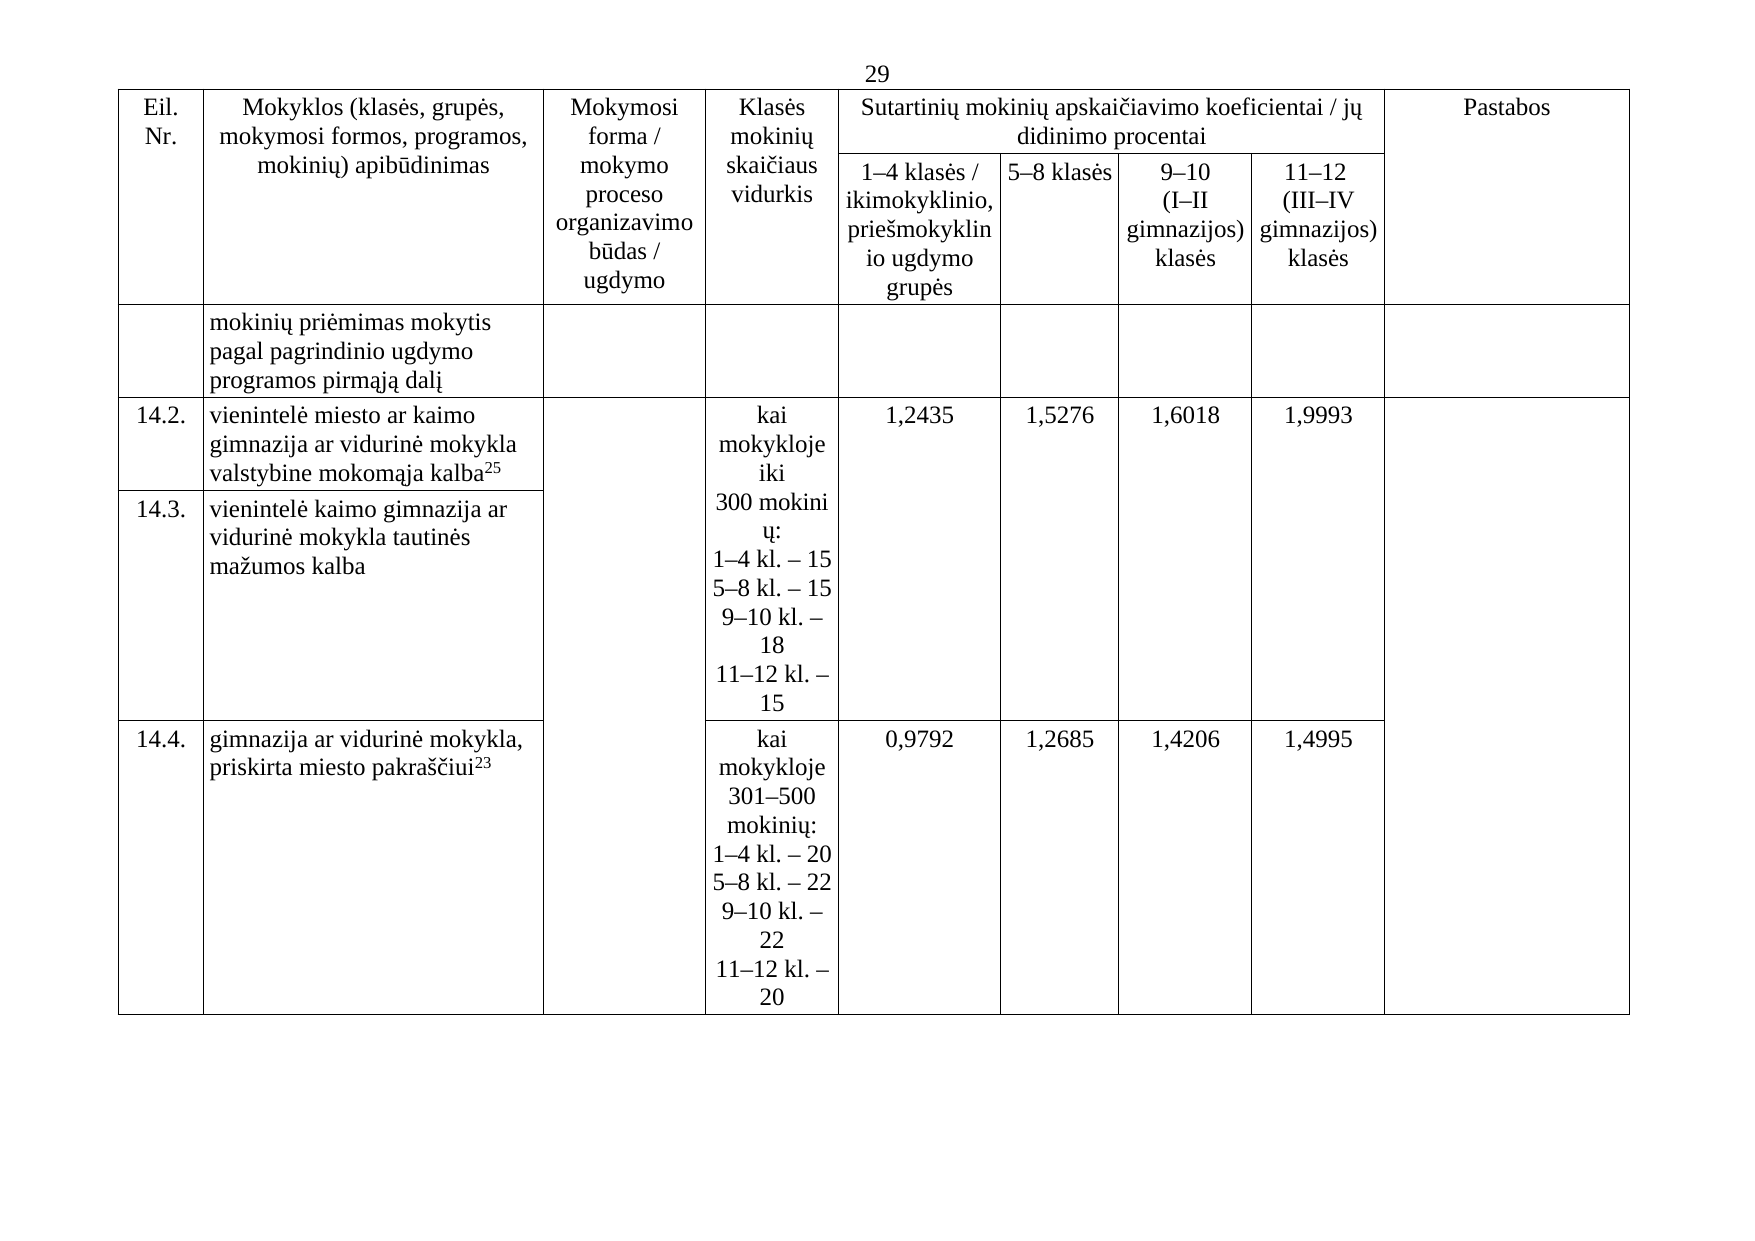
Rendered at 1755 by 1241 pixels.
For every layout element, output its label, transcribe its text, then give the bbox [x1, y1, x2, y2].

table_cell [1001, 305, 1118, 397]
table_cell 1,5276 [1001, 398, 1118, 720]
table_cell [119, 305, 203, 397]
table_cell [1252, 305, 1384, 397]
table_cell 1,4995 [1252, 721, 1384, 1014]
table_cell 1,2435 [839, 398, 1000, 720]
table_cell 11–12 (III–IV gimnazijos) klasės [1252, 154, 1384, 303]
table_cell 14.2. [119, 398, 203, 490]
table_cell 9–10 (I–II gimnazijos) klasės [1119, 154, 1251, 303]
table_cell [1385, 305, 1629, 397]
table_cell kai mokykloje iki 300 mokinių: 1–4 kl. – 15 5–8 kl. – 15 9–10 kl. – 18 11–12 kl. – 15 [706, 398, 838, 720]
table_cell vienintelė miesto ar kaimo gimnazija ar vidurinė mokykla valstybine mokomąja kalba25 [204, 398, 543, 490]
table_header Mokyklos (klasės, grupės, mokymosi formos, programos, mokinių) apibūdinimas [204, 90, 543, 303]
table_cell 14.3. [119, 491, 203, 720]
table_cell 0,9792 [839, 721, 1000, 1014]
table_header Mokymosi forma / mokymo proceso organizavimo būdas / ugdymo programa [544, 90, 705, 303]
table_cell [839, 305, 1000, 397]
table_header Sutartinių mokinių apskaičiavimo koeficientai / jų didinimo procentai [839, 90, 1384, 153]
table_cell [1119, 305, 1251, 397]
table_cell [544, 305, 705, 397]
table_cell 1,4206 [1119, 721, 1251, 1014]
table_cell 1,6018 [1119, 398, 1251, 720]
table_cell [1385, 398, 1629, 1014]
table_header Pastabos [1385, 90, 1629, 303]
table_cell 14.4. [119, 721, 203, 1014]
table_header Eil. Nr. [119, 90, 203, 303]
table_cell [706, 305, 838, 397]
table_cell kai mokykloje 301–500 mokinių: 1–4 kl. – 20 5–8 kl. – 22 9–10 kl. – 22 11–12 kl. – 20 [706, 721, 838, 1014]
table_header Klasės mokinių skaičiaus vidurkis [706, 90, 838, 303]
table_cell [544, 398, 705, 1014]
table_cell 5–8 klasės [1001, 154, 1118, 303]
table_cell 1–4 klasės / ikimokyklinio, priešmokyklinio ugdymo grupės [839, 154, 1000, 303]
table_cell vienintelė kaimo gimnazija ar vidurinė mokykla tautinės mažumos kalba [204, 491, 543, 720]
table_cell 1,2685 [1001, 721, 1118, 1014]
table_cell 1,9993 [1252, 398, 1384, 720]
table_cell mokinių priėmimas mokytis pagal pagrindinio ugdymo programos pirmąją dalį [204, 305, 543, 397]
table_cell gimnazija ar vidurinė mokykla, priskirta miesto pakraščiui23 [204, 721, 543, 1014]
